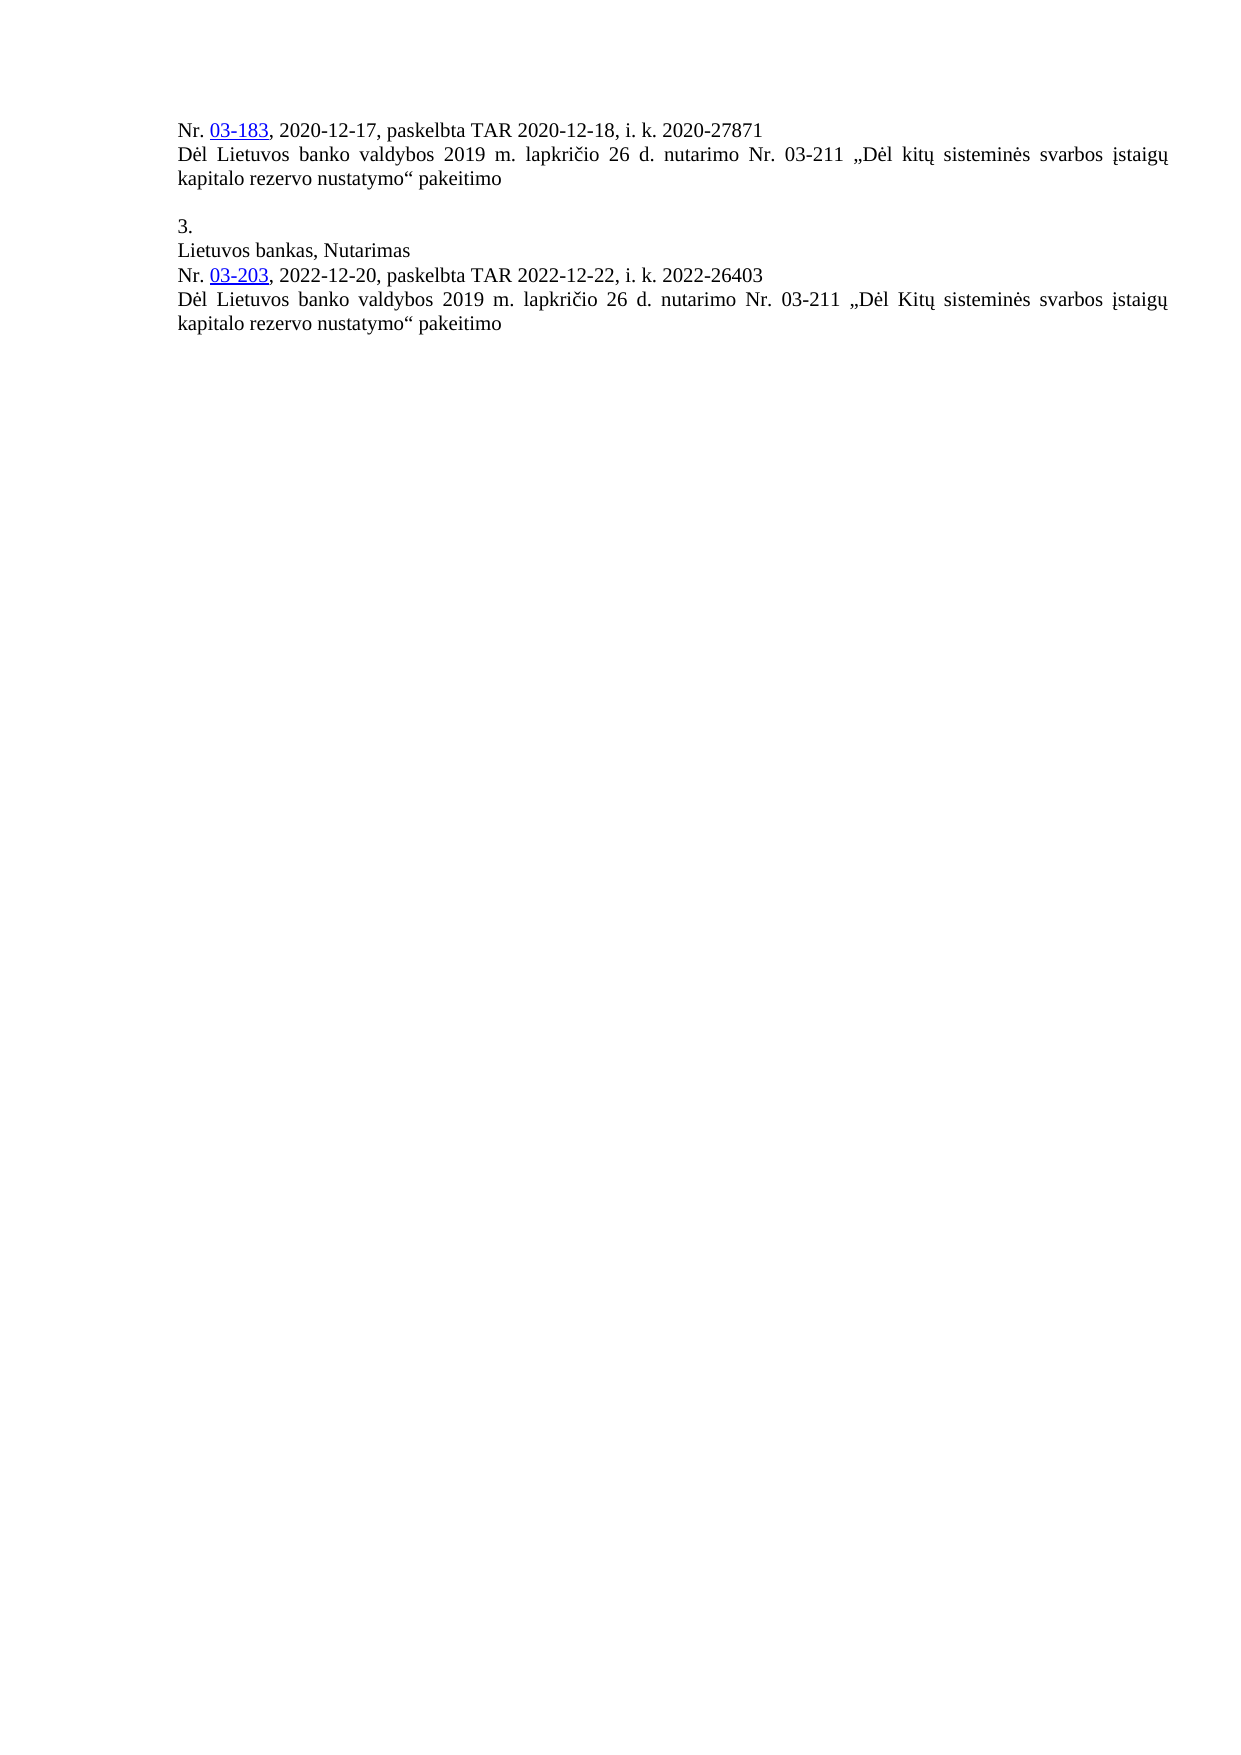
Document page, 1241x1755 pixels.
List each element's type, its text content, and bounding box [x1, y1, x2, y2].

text Dėl Lietuvos banko valdybos 2019 m. lapkričio 26 d. nutarimo Nr. 03-211 „Dėl Kitų sisteminės svarbos įstaigų kapitalo rezervo nustatymo“ pakeitimo [177, 287, 1169, 335]
text Nr. 03-203, 2022-12-20, paskelbta TAR 2022-12-22, i. k. 2022-26403 [177, 262, 1169, 287]
text Lietuvos bankas, Nutarimas [177, 238, 1169, 262]
text Nr. 03-183, 2020-12-17, paskelbta TAR 2020-12-18, i. k. 2020-27871 [177, 118, 1169, 142]
text Dėl Lietuvos banko valdybos 2019 m. lapkričio 26 d. nutarimo Nr. 03-211 „Dėl kitų sisteminės svarbos įstaigų kapitalo rezervo nustatymo“ pakeitimo [177, 142, 1169, 190]
text 3. [177, 214, 1169, 238]
